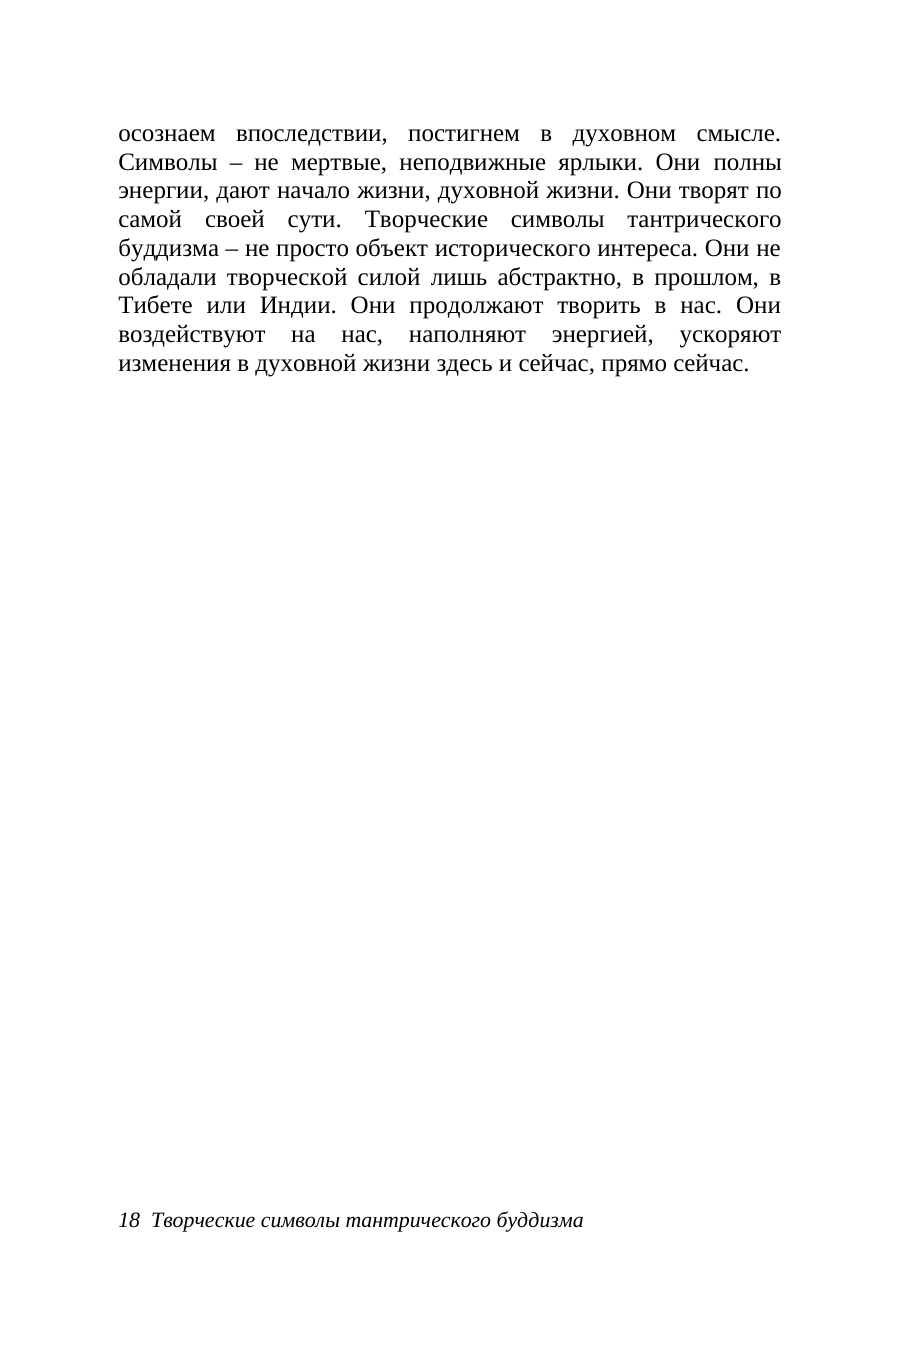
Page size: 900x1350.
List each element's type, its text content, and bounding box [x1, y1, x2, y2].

text осознаем впоследствии, постигнем в духовном смысле. Символы – не мертвые, неподвижные ярлыки. Они полны энергии, дают начало жизни, духовной жизни. Они творят по самой своей сути. Творческие символы тантрического буддизма – не просто объект исторического интереса. Они не обладали творческой силой лишь абстрактно, в прошлом, в Тибете или Индии. Они продолжают творить в нас. Они воздействуют на нас, наполняют энергией, ускоряют изменения в духовной жизни здесь и сейчас, прямо сейчас. [118, 118, 782, 377]
